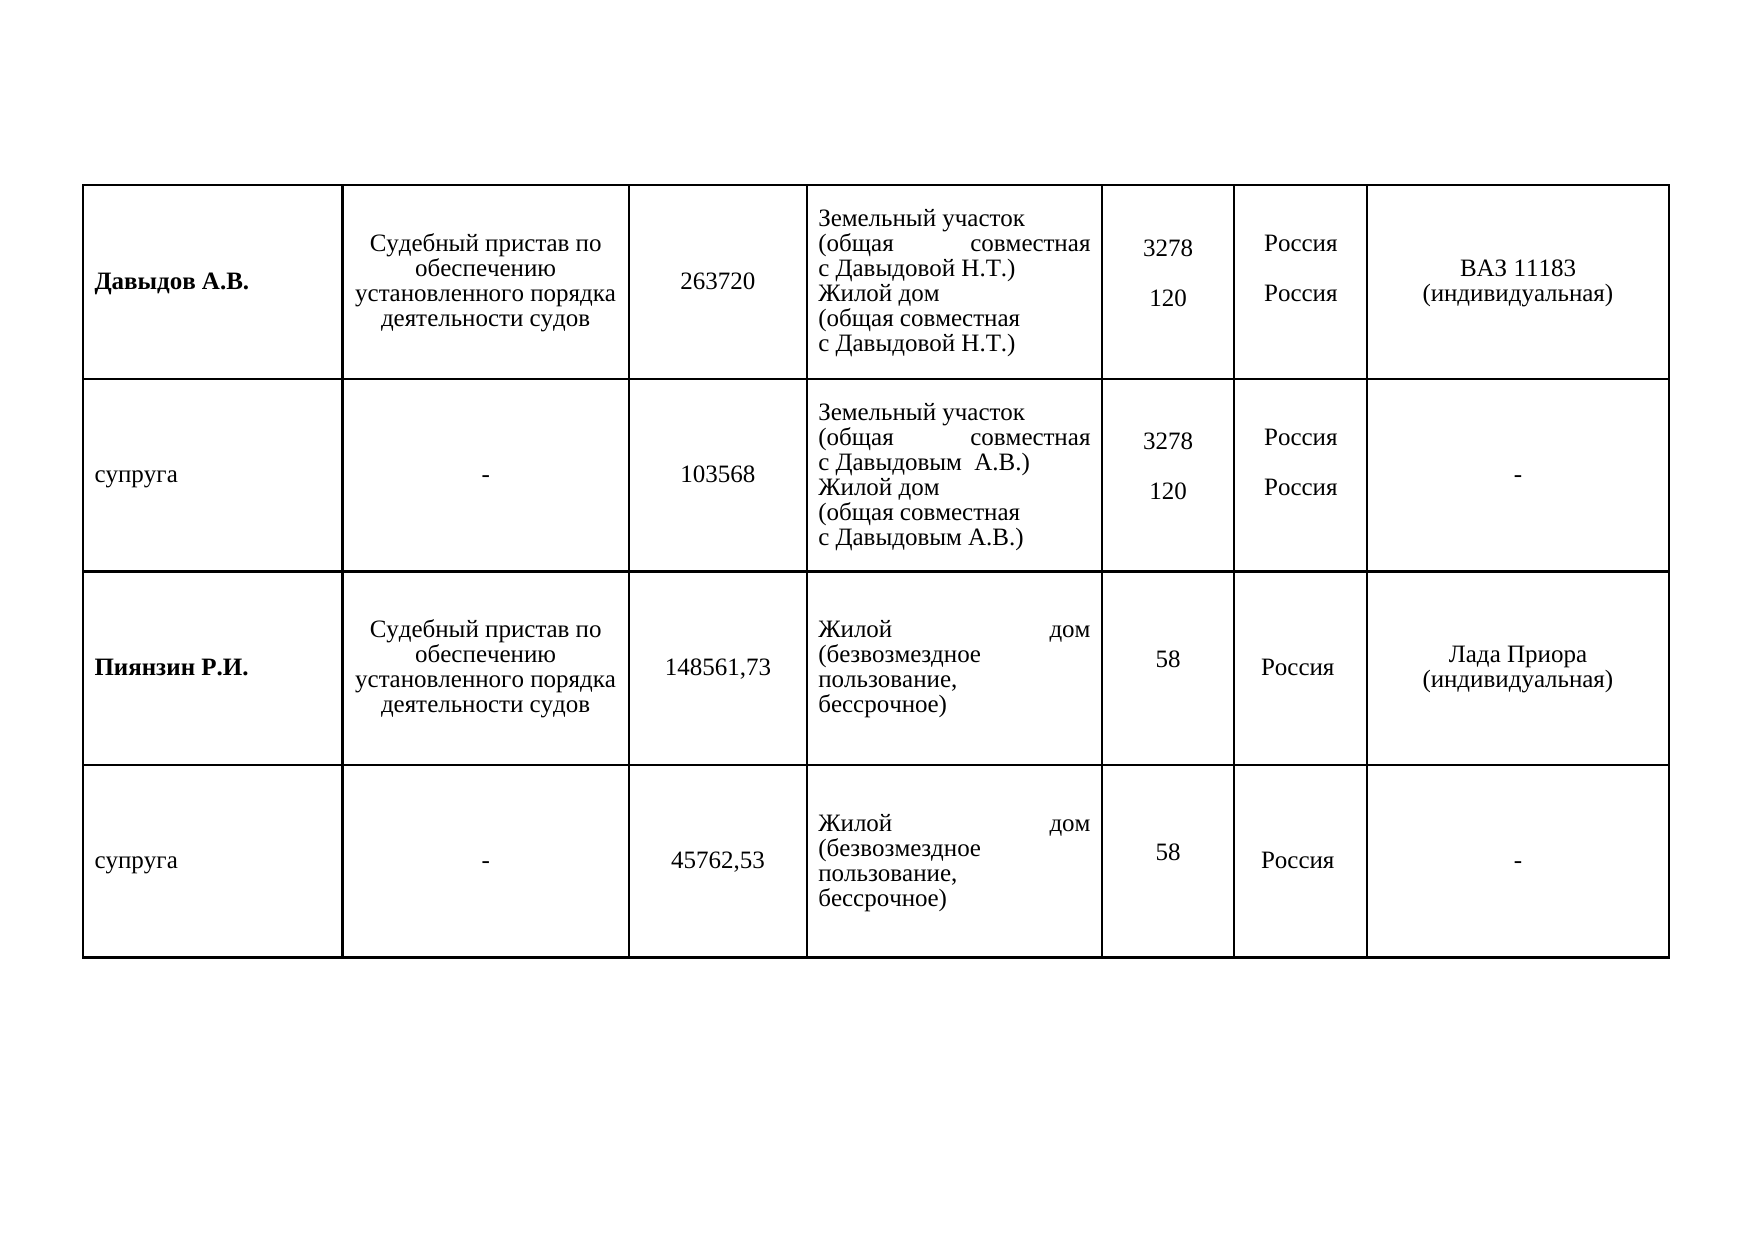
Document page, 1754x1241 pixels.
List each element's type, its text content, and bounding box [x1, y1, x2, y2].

table_cell Земельный участок (общая совместная с Давыдовым А.В.) Жилой дом (общая совместная с Давыдовым А.В.) [808, 380, 1101, 570]
table_cell Земельный участок (общая совместная с Давыдовой Н.Т.) Жилой дом (общая совместная с Давыдовой Н.Т.) [808, 186, 1101, 377]
table_cell Жилой дом (безвозмездное пользование, бессрочное) [808, 573, 1101, 763]
table_cell Давыдов А.В. [84, 186, 341, 377]
table_cell 58 [1103, 573, 1233, 763]
table_cell Судебный пристав по обеспечению установленного порядка деятельности судов [344, 573, 628, 763]
table_cell Пиянзин Р.И. [84, 573, 341, 763]
table_cell - [344, 380, 628, 570]
table_cell - [1368, 380, 1668, 570]
table_cell супруга [84, 380, 341, 570]
table_cell 45762,53 [630, 766, 806, 956]
table_cell Судебный пристав по обеспечению установленного порядка деятельности судов [344, 186, 628, 377]
table_cell 148561,73 [630, 573, 806, 763]
table_cell 263720 [630, 186, 806, 377]
table_cell Россия [1235, 766, 1366, 956]
table_cell ВАЗ 11183 (индивидуальная) [1368, 186, 1668, 377]
table_cell Жилой дом (безвозмездное пользование, бессрочное) [808, 766, 1101, 956]
table_cell - [344, 766, 628, 956]
table_cell - [1368, 766, 1668, 956]
table_cell 103568 [630, 380, 806, 570]
table_cell Россия Россия [1235, 380, 1366, 570]
table_cell Россия Россия [1235, 186, 1366, 377]
table_cell 58 [1103, 766, 1233, 956]
table_cell супруга [84, 766, 341, 956]
table_cell Лада Приора (индивидуальная) [1368, 573, 1668, 763]
table_cell 3278 120 [1103, 186, 1233, 377]
table_cell 3278 120 [1103, 380, 1233, 570]
table_cell Россия [1235, 573, 1366, 763]
